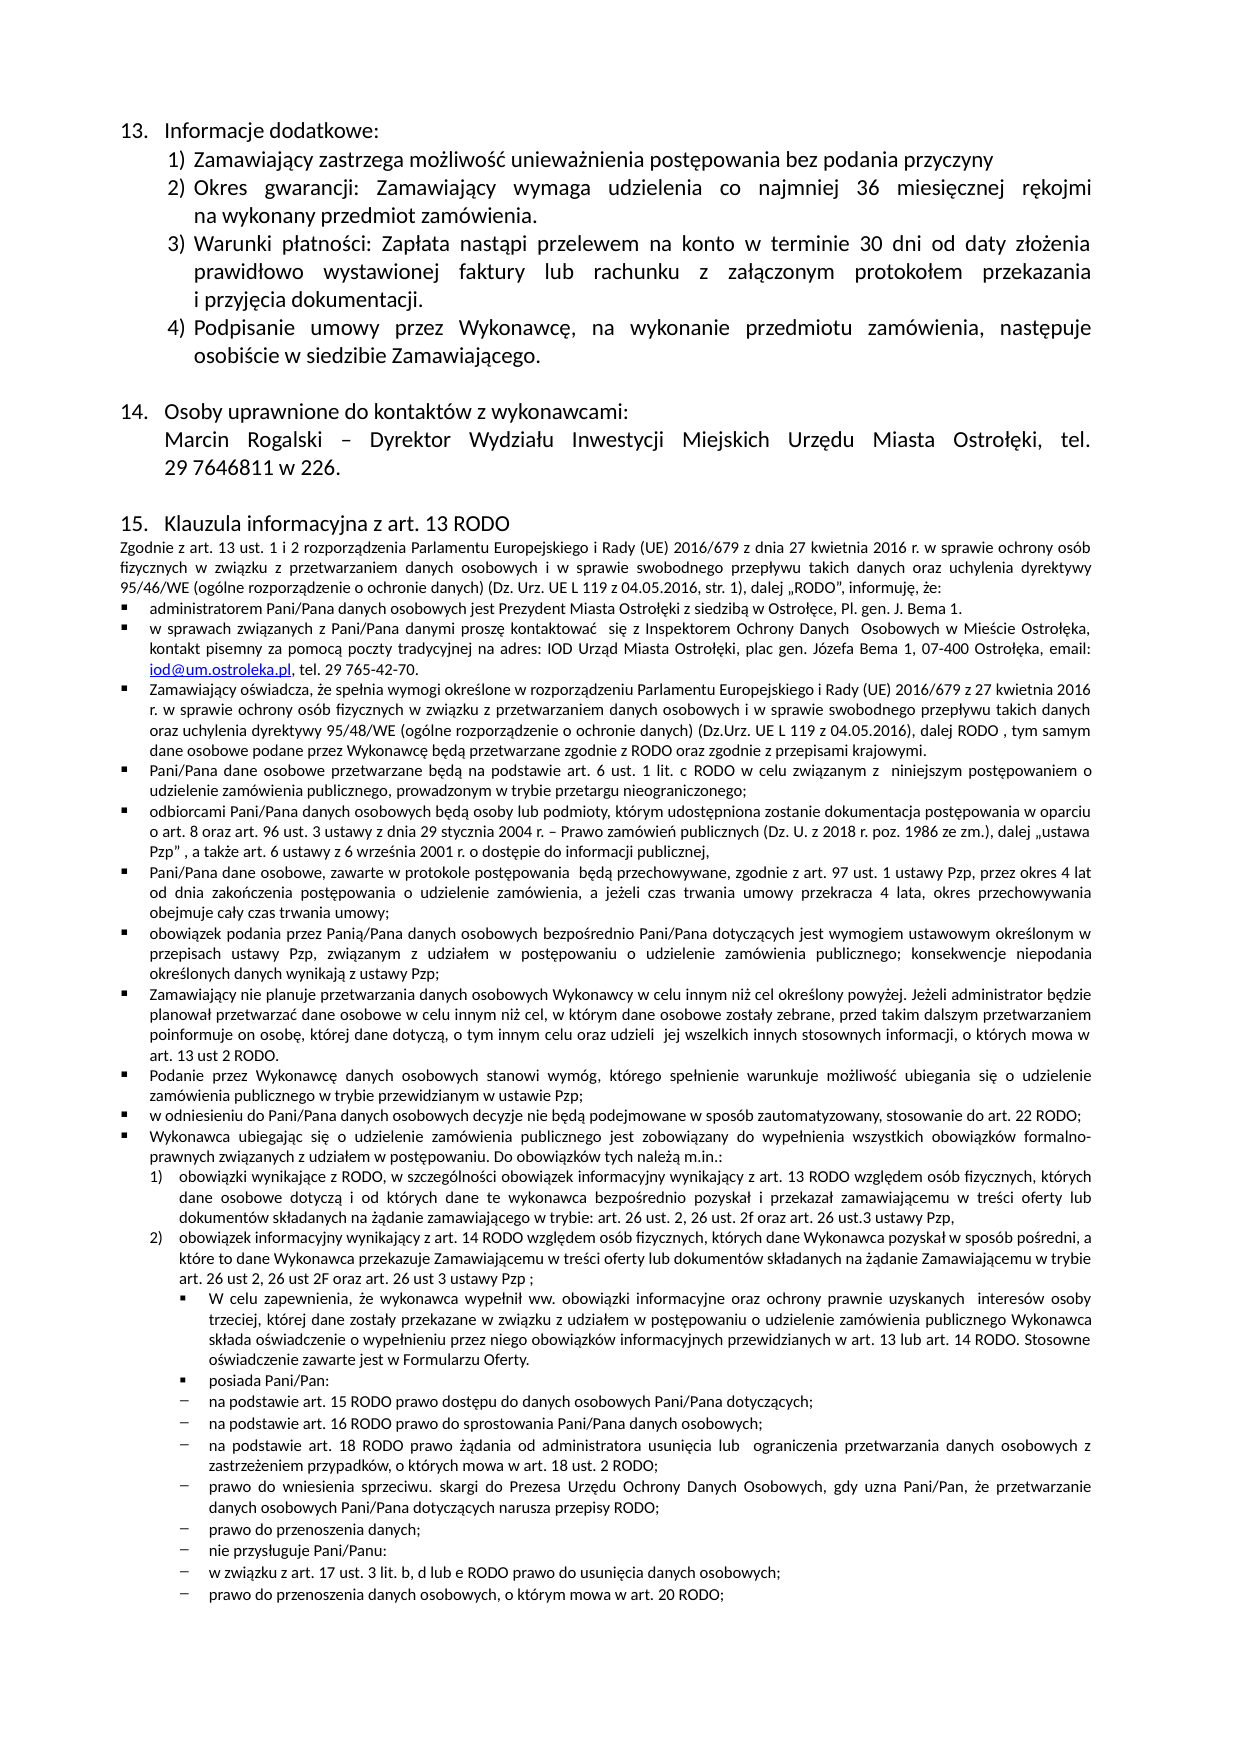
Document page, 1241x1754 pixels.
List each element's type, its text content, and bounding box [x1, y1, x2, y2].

list obowiązek informacyjny wynikający z art. 14 RODO względem osób fizycznych, których dane Wykonawca pozyskał w sposób pośredni, a które to dane Wykonawca przekazuje Zamawiającemu w treści oferty lub dokumentów składanych na żądanie Zamawiającemu w trybie art. 26 ust 2, 26 ust 2F oraz art. 26 ust 3 ustawy Pzp ; [149, 1228, 1093, 1288]
list obowiązki wynikające z RODO, w szczególności obowiązek informacyjny wynikający z art. 13 RODO względem osób fizycznych, których dane osobowe dotyczą i od których dane te wykonawca bezpośrednio pozyskał i przekazał zamawiającemu w treści oferty lub dokumentów składanych na żądanie zamawiającego w trybie: art. 26 ust. 2, 26 ust. 2f oraz art. 26 ust.3 ustawy Pzp, [149, 1167, 1093, 1228]
list nie przysługuje Pani/Panu: [179, 1539, 1093, 1561]
list administratorem Pani/Pana danych osobowych jest Prezydent Miasta Ostrołęki z siedzibą w Ostrołęce, Pl. gen. J. Bema 1. [120, 598, 1093, 618]
list na podstawie art. 18 RODO prawo żądania od administratora usunięcia lub ograniczenia przetwarzania danych osobowych z zastrzeżeniem przypadków, o których mowa w art. 18 ust. 2 RODO; [179, 1433, 1093, 1475]
list Pani/Pana dane osobowe, zawarte w protokole postępowania będą przechowywane, zgodnie z art. 97 ust. 1 ustawy Pzp, przez okres 4 lat od dnia zakończenia postępowania o udzielenie zamówienia, a jeżeli czas trwania umowy przekracza 4 lata, okres przechowywania obejmuje cały czas trwania umowy; [120, 862, 1093, 923]
list na podstawie art. 15 RODO prawo dostępu do danych osobowych Pani/Pana dotyczących; [179, 1390, 1093, 1412]
list Podanie przez Wykonawcę danych osobowych stanowi wymóg, którego spełnienie warunkuje możliwość ubiegania się o udzielenie zamówienia publicznego w trybie przewidzianym w ustawie Pzp; [120, 1065, 1093, 1106]
list Okres gwarancji: Zamawiający wymaga udzielenia co najmniej 36 miesięcznej rękojmi na wykonany przedmiot zamówienia. [167, 173, 1093, 229]
list prawo do przenoszenia danych; [179, 1517, 1093, 1539]
list Osoby uprawnione do kontaktów z wykonawcami: [120, 397, 1093, 425]
list Podpisanie umowy przez Wykonawcę, na wykonanie przedmiotu zamówienia, następuje osobiście w siedzibie Zamawiającego. [167, 313, 1093, 369]
list prawo do przenoszenia danych osobowych, o którym mowa w art. 20 RODO; [179, 1582, 1093, 1604]
list Pani/Pana dane osobowe przetwarzane będą na podstawie art. 6 ust. 1 lit. c RODO w celu związanym z niniejszym postępowaniem o udzielenie zamówienia publicznego, prowadzonym w trybie przetargu nieograniczonego; [120, 760, 1093, 801]
list odbiorcami Pani/Pana danych osobowych będą osoby lub podmioty, którym udostępniona zostanie dokumentacja postępowania w oparciu o art. 8 oraz art. 96 ust. 3 ustawy z dnia 29 stycznia 2004 r. – Prawo zamówień publicznych (Dz. U. z 2018 r. poz. 1986 ze zm.), dalej „ustawa Pzp” , a także art. 6 ustawy z 6 września 2001 r. o dostępie do informacji publicznej, [120, 801, 1093, 862]
list W celu zapewnienia, że wykonawca wypełnił ww. obowiązki informacyjne oraz ochrony prawnie uzyskanych interesów osoby trzeciej, której dane zostały przekazane w związku z udziałem w postępowaniu o udzielenie zamówienia publicznego Wykonawca składa oświadczenie o wypełnieniu przez niego obowiązków informacyjnych przewidzianych w art. 13 lub art. 14 RODO. Stosowne oświadczenie zawarte jest w Formularzu Oferty. [179, 1288, 1093, 1370]
list w związku z art. 17 ust. 3 lit. b, d lub e RODO prawo do usunięcia danych osobowych; [179, 1561, 1093, 1582]
text Zgodnie z art. 13 ust. 1 i 2 rozporządzenia Parlamentu Europejskiego i Rady (UE) 2016/679 z dnia 27 kwietnia 2016 r. w sprawie ochrony osób fizycznych w związku z przetwarzaniem danych osobowych i w sprawie swobodnego przepływu takich danych oraz uchylenia dyrektywy 95/46/WE (ogólne rozporządzenie o ochronie danych) (Dz. Urz. UE L 119 z 04.05.2016, str. 1), dalej „RODO”, informuję, że: [120, 537, 1093, 598]
list Zamawiający nie planuje przetwarzania danych osobowych Wykonawcy w celu innym niż cel określony powyżej. Jeżeli administrator będzie planował przetwarzać dane osobowe w celu innym niż cel, w którym dane osobowe zostały zebrane, przed takim dalszym przetwarzaniem poinformuje on osobę, której dane dotyczą, o tym innym celu oraz udzieli jej wszelkich innych stosownych informacji, o których mowa w art. 13 ust 2 RODO. [120, 984, 1093, 1065]
list Klauzula informacyjna z art. 13 RODO [120, 509, 1093, 537]
list Wykonawca ubiegając się o udzielenie zamówienia publicznego jest zobowiązany do wypełnienia wszystkich obowiązków formalno-prawnych związanych z udziałem w postępowaniu. Do obowiązków tych należą m.in.: [120, 1126, 1093, 1167]
list obowiązek podania przez Panią/Pana danych osobowych bezpośrednio Pani/Pana dotyczących jest wymogiem ustawowym określonym w przepisach ustawy Pzp, związanym z udziałem w postępowaniu o udzielenie zamówienia publicznego; konsekwencje niepodania określonych danych wynikają z ustawy Pzp; [120, 923, 1093, 984]
list Informacje dodatkowe: [120, 117, 1093, 145]
list Warunki płatności: Zapłata nastąpi przelewem na konto w terminie 30 dni od daty złożenia prawidłowo wystawionej faktury lub rachunku z załączonym protokołem przekazania i przyjęcia dokumentacji. [167, 229, 1093, 313]
list w odniesieniu do Pani/Pana danych osobowych decyzje nie będą podejmowane w sposób zautomatyzowany, stosowanie do art. 22 RODO; [120, 1106, 1093, 1126]
list na podstawie art. 16 RODO prawo do sprostowania Pani/Pana danych osobowych; [179, 1412, 1093, 1433]
text Marcin Rogalski – Dyrektor Wydziału Inwestycji Miejskich Urzędu Miasta Ostrołęki, tel. 29 7646811 w 226. [164, 425, 1093, 481]
list prawo do wniesienia sprzeciwu. skargi do Prezesa Urzędu Ochrony Danych Osobowych, gdy uzna Pani/Pan, że przetwarzanie danych osobowych Pani/Pana dotyczących narusza przepisy RODO; [179, 1475, 1093, 1517]
list Zamawiający zastrzega możliwość unieważnienia postępowania bez podania przyczyny [167, 145, 1093, 173]
list w sprawach związanych z Pani/Pana danymi proszę kontaktować się z Inspektorem Ochrony Danych Osobowych w Mieście Ostrołęka, kontakt pisemny za pomocą poczty tradycyjnej na adres: IOD Urząd Miasta Ostrołęki, plac gen. Józefa Bema 1, 07-400 Ostrołęka, email: iod@um.ostroleka.pl, tel. 29 765-42-70. [120, 618, 1093, 679]
list Zamawiający oświadcza, że spełnia wymogi określone w rozporządzeniu Parlamentu Europejskiego i Rady (UE) 2016/679 z 27 kwietnia 2016 r. w sprawie ochrony osób fizycznych w związku z przetwarzaniem danych osobowych i w sprawie swobodnego przepływu takich danych oraz uchylenia dyrektywy 95/48/WE (ogólne rozporządzenie o ochronie danych) (Dz.Urz. UE L 119 z 04.05.2016), dalej RODO , tym samym dane osobowe podane przez Wykonawcę będą przetwarzane zgodnie z RODO oraz zgodnie z przepisami krajowymi. [120, 679, 1093, 760]
list posiada Pani/Pan: [179, 1370, 1093, 1390]
